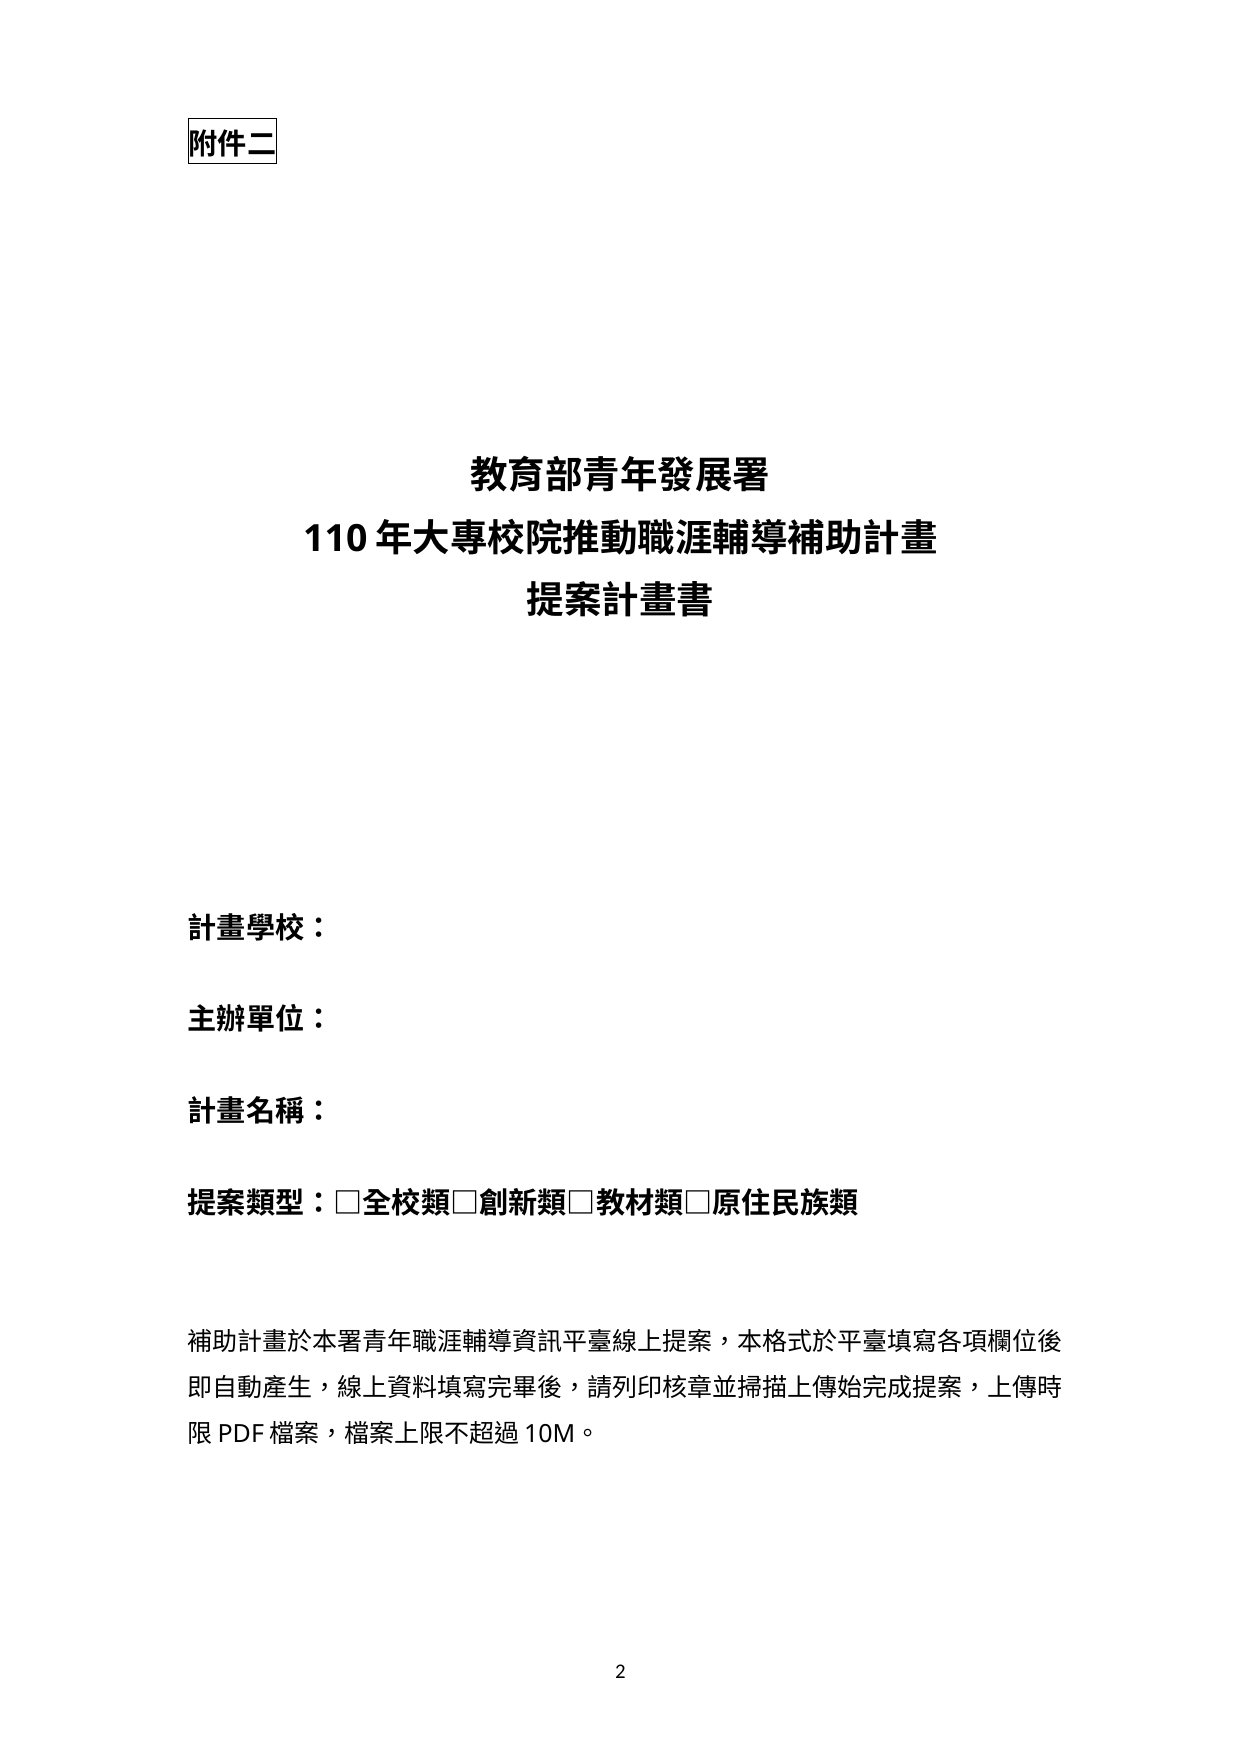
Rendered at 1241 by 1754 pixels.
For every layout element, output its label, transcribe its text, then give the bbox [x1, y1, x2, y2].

text 主辦單位： [187, 993, 1053, 1039]
text 附件二 [189, 119, 276, 163]
text 提案類型：□全校類□創新類□教材類□原住民族類 [187, 1176, 1053, 1222]
text 教育部青年發展署 [187, 439, 1053, 501]
text 計畫名稱： [187, 1085, 1053, 1131]
text 110年大專校院推動職涯輔導補助計畫 [187, 501, 1053, 564]
text 計畫學校： [187, 901, 1053, 947]
text [277, 118, 1073, 164]
text 提案計畫書 [187, 564, 1053, 626]
text 補助計畫於本署青年職涯輔導資訊平臺線上提案，本格式於平臺填寫各項欄位後即自動產生，線上資料填寫完畢後，請列印核章並掃描上傳始完成提案，上傳時限PDF檔案，檔案上限不超過10M。 [187, 1314, 1073, 1451]
